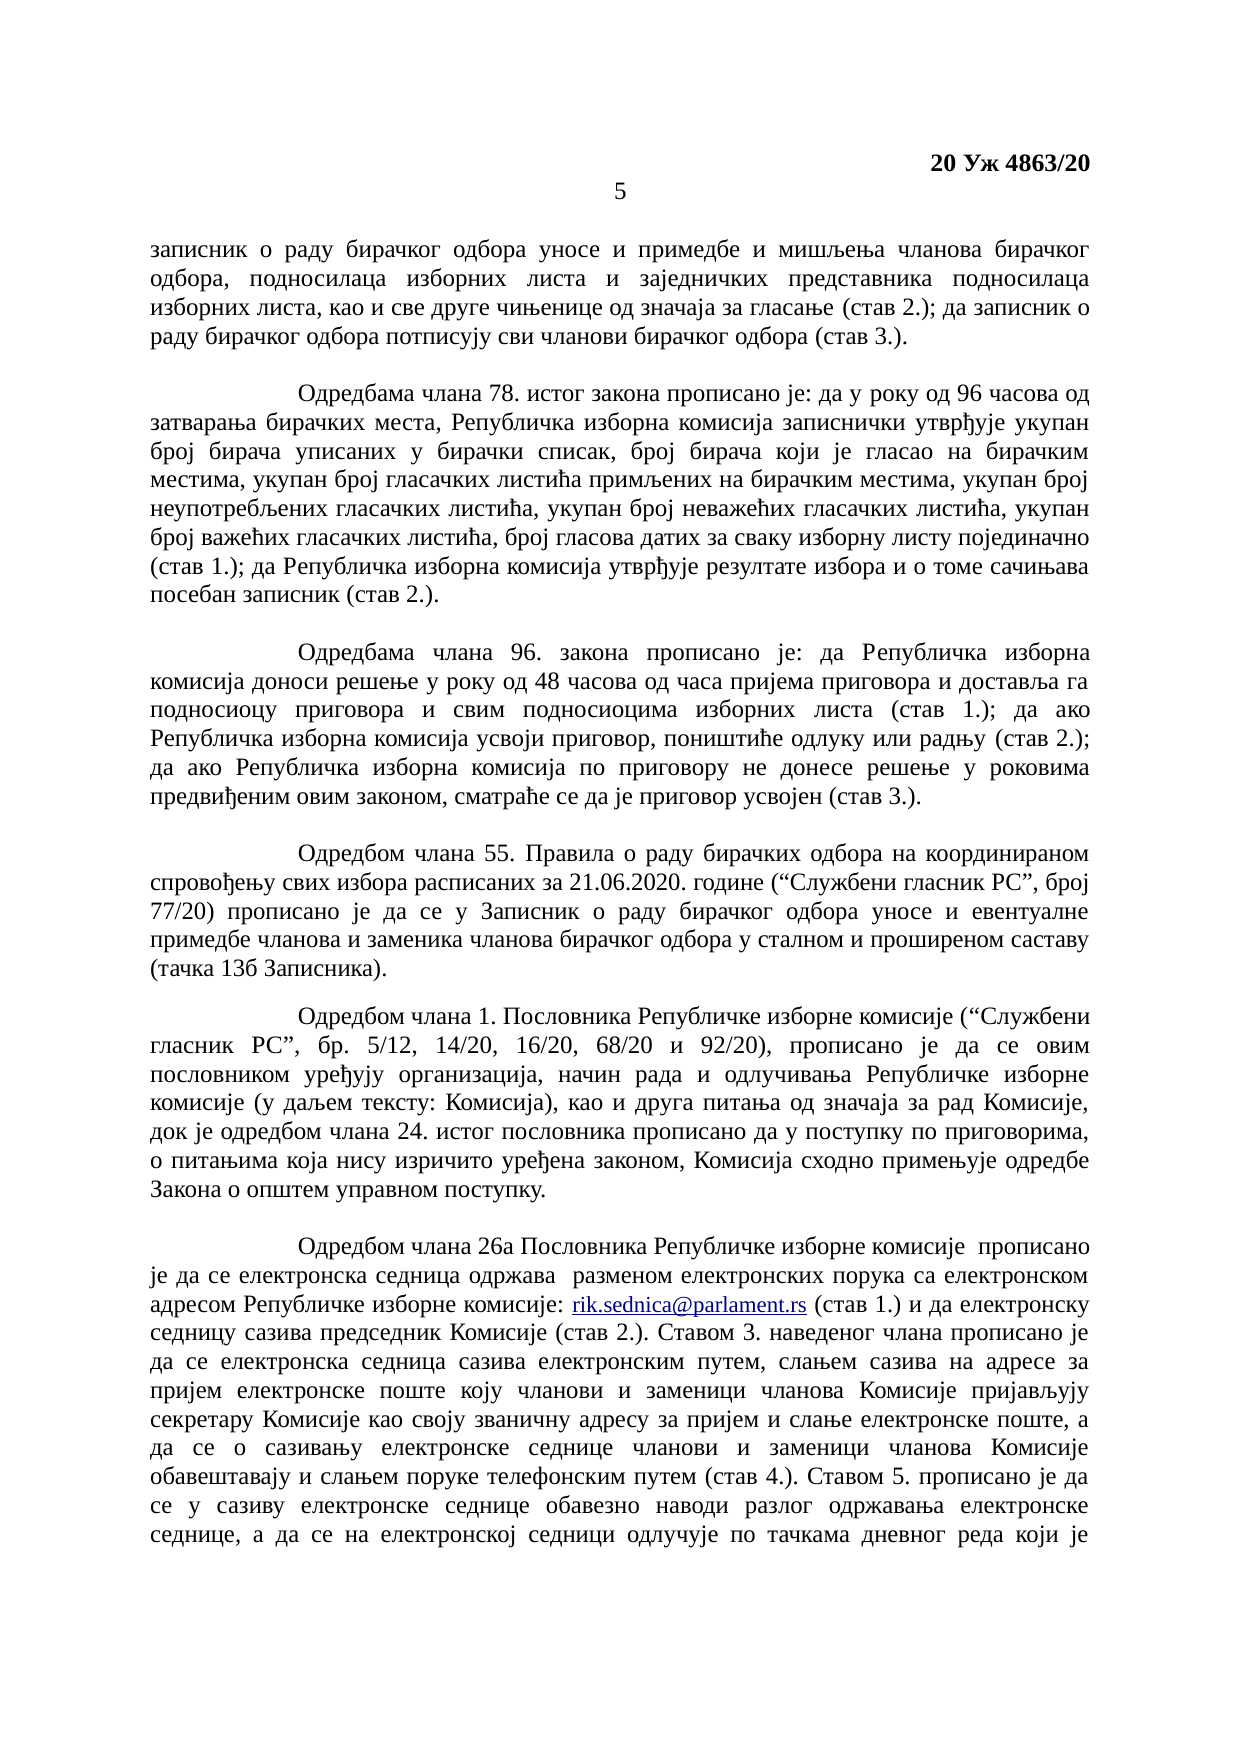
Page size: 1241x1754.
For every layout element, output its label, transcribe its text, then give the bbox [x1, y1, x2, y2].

text Одредбом члана 1. Пословника Републичке изборне комисије (“Службени гласник РС”, бр. 5/12, 14/20, 16/20, 68/20 и 92/20), прописано је да се овим пословником уређују организација, начин рада и одлучивања Републичке изборне комисије (у даљем тексту: Комисија), као и друга питања од значаја за рад Комисије, док је одредбом члана 24. истог пословника прописано да у поступку по приговорима, о питањима која нису изричито уређена законом, Комисија сходно примењује одредбе Закона о општем управном поступку. [150, 1001, 1090, 1202]
text записник о раду бирачког одбора уносе и примедбе и мишљења чланова бирачког одбора, подносилаца изборних листа и заједничких представника подносилаца изборних листа, као и све друге чињенице од значаја за гласање (став 2.); да записник о раду бирачког одбора потписују сви чланови бирачког одбора (став 3.). [150, 234, 1090, 349]
text Одредбом члана 55. Правила о раду бирачких одбора на координираном спровођењу свих избора расписаних за 21.06.2020. године (“Службени гласник РС”, број 77/20) прописано је да се у Записник о раду бирачког одбора уносе и евентуалне примедбе чланова и заменика чланова бирачког одбора у сталном и проширеном саставу (тачка 13б Записника). [150, 838, 1090, 982]
text Одредбама члана 78. истог закона прописано је: да у року од 96 часова од затварања бирачких места, Републичка изборна комисија записнички утврђује укупан број бирача уписаних у бирачки списак, број бирача који је гласао на бирачким местима, укупан број гласачких листића примљених на бирачким местима, укупан број неупотребљених гласачких листића, укупан број неважећих гласачких листића, укупан број важећих гласачких листића, број гласова датих за сваку изборну листу појединачно (став 1.); да Републичка изборна комисија утврђује резултате избора и о томе сачињава посебан записник (став 2.). [150, 349, 1090, 608]
text Одредбом члана 26а Пословника Републичке изборне комисије прописано је да се електронска седница одржава разменом електронских порука са електронском адресом Републичке изборне комисије: rik.sednica@parlament.rs (став 1.) и да електронску седницу сазива председник Комисије (став 2.). Ставом 3. наведеног члана прописано је да се електронска седница сазива електронским путем, слањем сазива на адресе за пријем електронске поште коју чланови и заменици чланова Комисије пријављују секретару Комисије као своју званичну адресу за пријем и слање електронске поште, а да се о сазивању електронске седнице чланови и заменици чланова Комисије обавештавају и слањем поруке телефонским путем (став 4.). Ставом 5. прописано је да се у сазиву електронске седнице обавезно наводи разлог одржавања електронске седнице, а да се на електронској седници одлучује по тачкама дневног реда који је [150, 1231, 1090, 1547]
text Одредбама члана 96. закона прописано је: да Републичка изборна комисија доноси решење у року од 48 часова од часа пријема приговора и доставља га подносиоцу приговора и свим подносиоцима изборних листа (став 1.); да ако Републичка изборна комисија усвоји приговор, поништиће одлуку или радњу (став 2.); да ако Републичка изборна комисија по приговору не донесе решење у роковима предвиђеним овим законом, сматраће се да је приговор усвојен (став 3.). [150, 637, 1090, 809]
